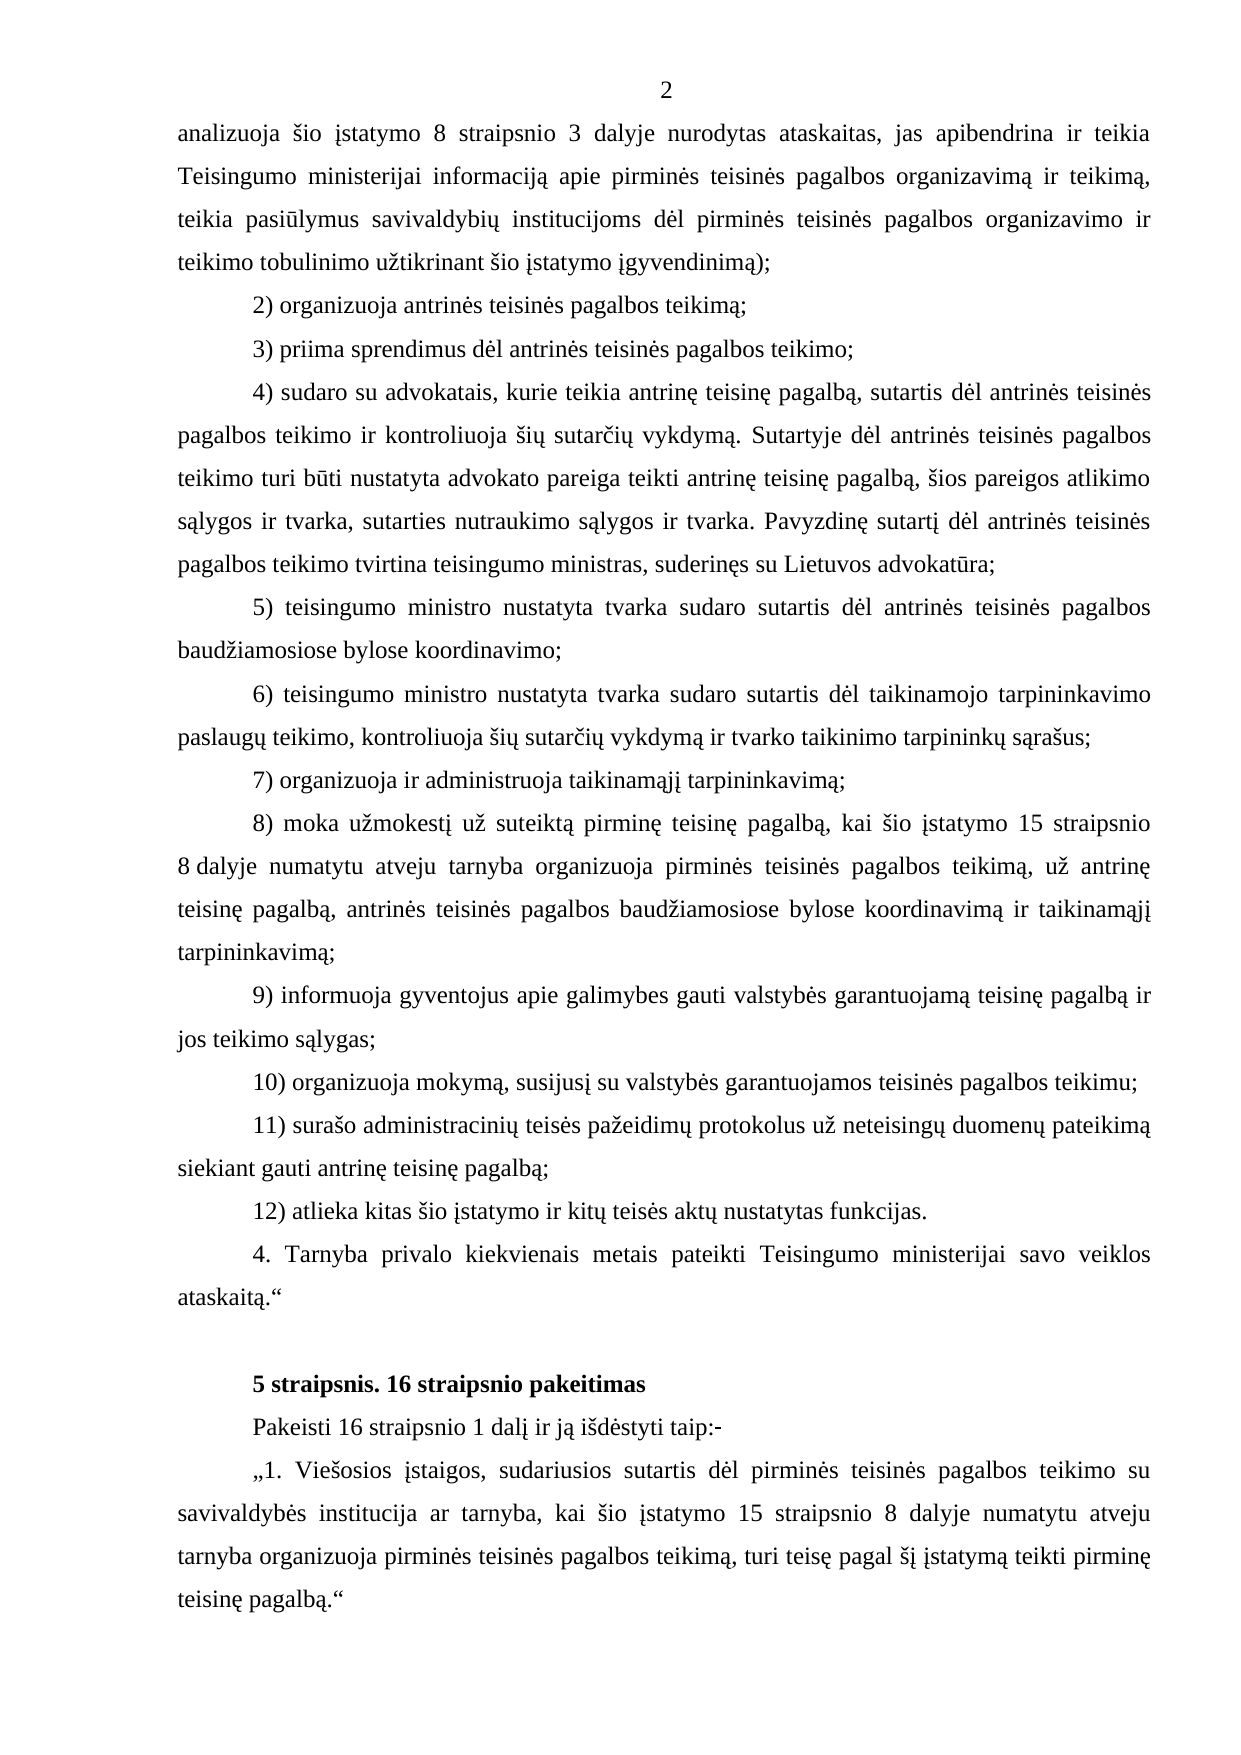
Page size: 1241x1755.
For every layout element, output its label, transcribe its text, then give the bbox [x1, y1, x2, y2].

text 6) teisingumo ministro nustatyta tvarka sudaro sutartis dėl taikinamojo tarpininkavimo paslaugų teikimo, kontroliuoja šių sutarčių vykdymą ir tvarko taikinimo tarpininkų sąrašus; [177, 679, 1152, 751]
text analizuoja šio įstatymo 8 straipsnio 3 dalyje nurodytas ataskaitas, jas apibendrina ir teikia Teisingumo ministerijai informaciją apie pirminės teisinės pagalbos organizavimą ir teikimą, teikia pasiūlymus savivaldybių institucijoms dėl pirminės teisinės pagalbos organizavimo ir teikimo tobulinimo užtikrinant šio įstatymo įgyvendinimą); [177, 118, 1152, 276]
text 12) atlieka kitas šio įstatymo ir kitų teisės aktų nustatytas funkcijas. [177, 1196, 1152, 1225]
text 9) informuoja gyventojus apie galimybes gauti valstybės garantuojamą teisinę pagalbą ir jos teikimo sąlygas; [177, 981, 1152, 1052]
text 5 straipsnis. 16 straipsnio pakeitimas [177, 1369, 1152, 1397]
text Pakeisti 16 straipsnio 1 dalį ir ją išdėstyti taip: [177, 1412, 1152, 1441]
text 4. Tarnyba privalo kiekvienais metais pateikti Teisingumo ministerijai savo veiklos ataskaitą.“ [177, 1239, 1152, 1311]
text 7) organizuoja ir administruoja taikinamąjį tarpininkavimą; [177, 765, 1152, 794]
text 5) teisingumo ministro nustatyta tvarka sudaro sutartis dėl antrinės teisinės pagalbos baudžiamosiose bylose koordinavimo; [177, 592, 1152, 664]
text 11) surašo administracinių teisės pažeidimų protokolus už neteisingų duomenų pateikimą siekiant gauti antrinę teisinę pagalbą; [177, 1110, 1152, 1182]
text 3) priima sprendimus dėl antrinės teisinės pagalbos teikimo; [177, 334, 1152, 362]
text 10) organizuoja mokymą, susijusį su valstybės garantuojamos teisinės pagalbos teikimu; [177, 1067, 1152, 1096]
text „1. Viešosios įstaigos, sudariusios sutartis dėl pirminės teisinės pagalbos teikimo su savivaldybės institucija ar tarnyba, kai šio įstatymo 15 straipsnio 8 dalyje numatytu atveju tarnyba organizuoja pirminės teisinės pagalbos teikimą, turi teisę pagal šį įstatymą teikti pirminę teisinę pagalbą.“ [177, 1455, 1152, 1613]
text 4) sudaro su advokatais, kurie teikia antrinę teisinę pagalbą, sutartis dėl antrinės teisinės pagalbos teikimo ir kontroliuoja šių sutarčių vykdymą. Sutartyje dėl antrinės teisinės pagalbos teikimo turi būti nustatyta advokato pareiga teikti antrinę teisinę pagalbą, šios pareigos atlikimo sąlygos ir tvarka, sutarties nutraukimo sąlygos ir tvarka. Pavyzdinę sutartį dėl antrinės teisinės pagalbos teikimo tvirtina teisingumo ministras, suderinęs su Lietuvos advokatūra; [177, 377, 1152, 578]
text 8) moka užmokestį už suteiktą pirminę teisinę pagalbą, kai šio įstatymo 15 straipsnio 8 dalyje numatytu atveju tarnyba organizuoja pirminės teisinės pagalbos teikimą, už antrinę teisinę pagalbą, antrinės teisinės pagalbos baudžiamosiose bylose koordinavimą ir taikinamąjį tarpininkavimą; [177, 808, 1152, 966]
text 2) organizuoja antrinės teisinės pagalbos teikimą; [177, 291, 1152, 319]
